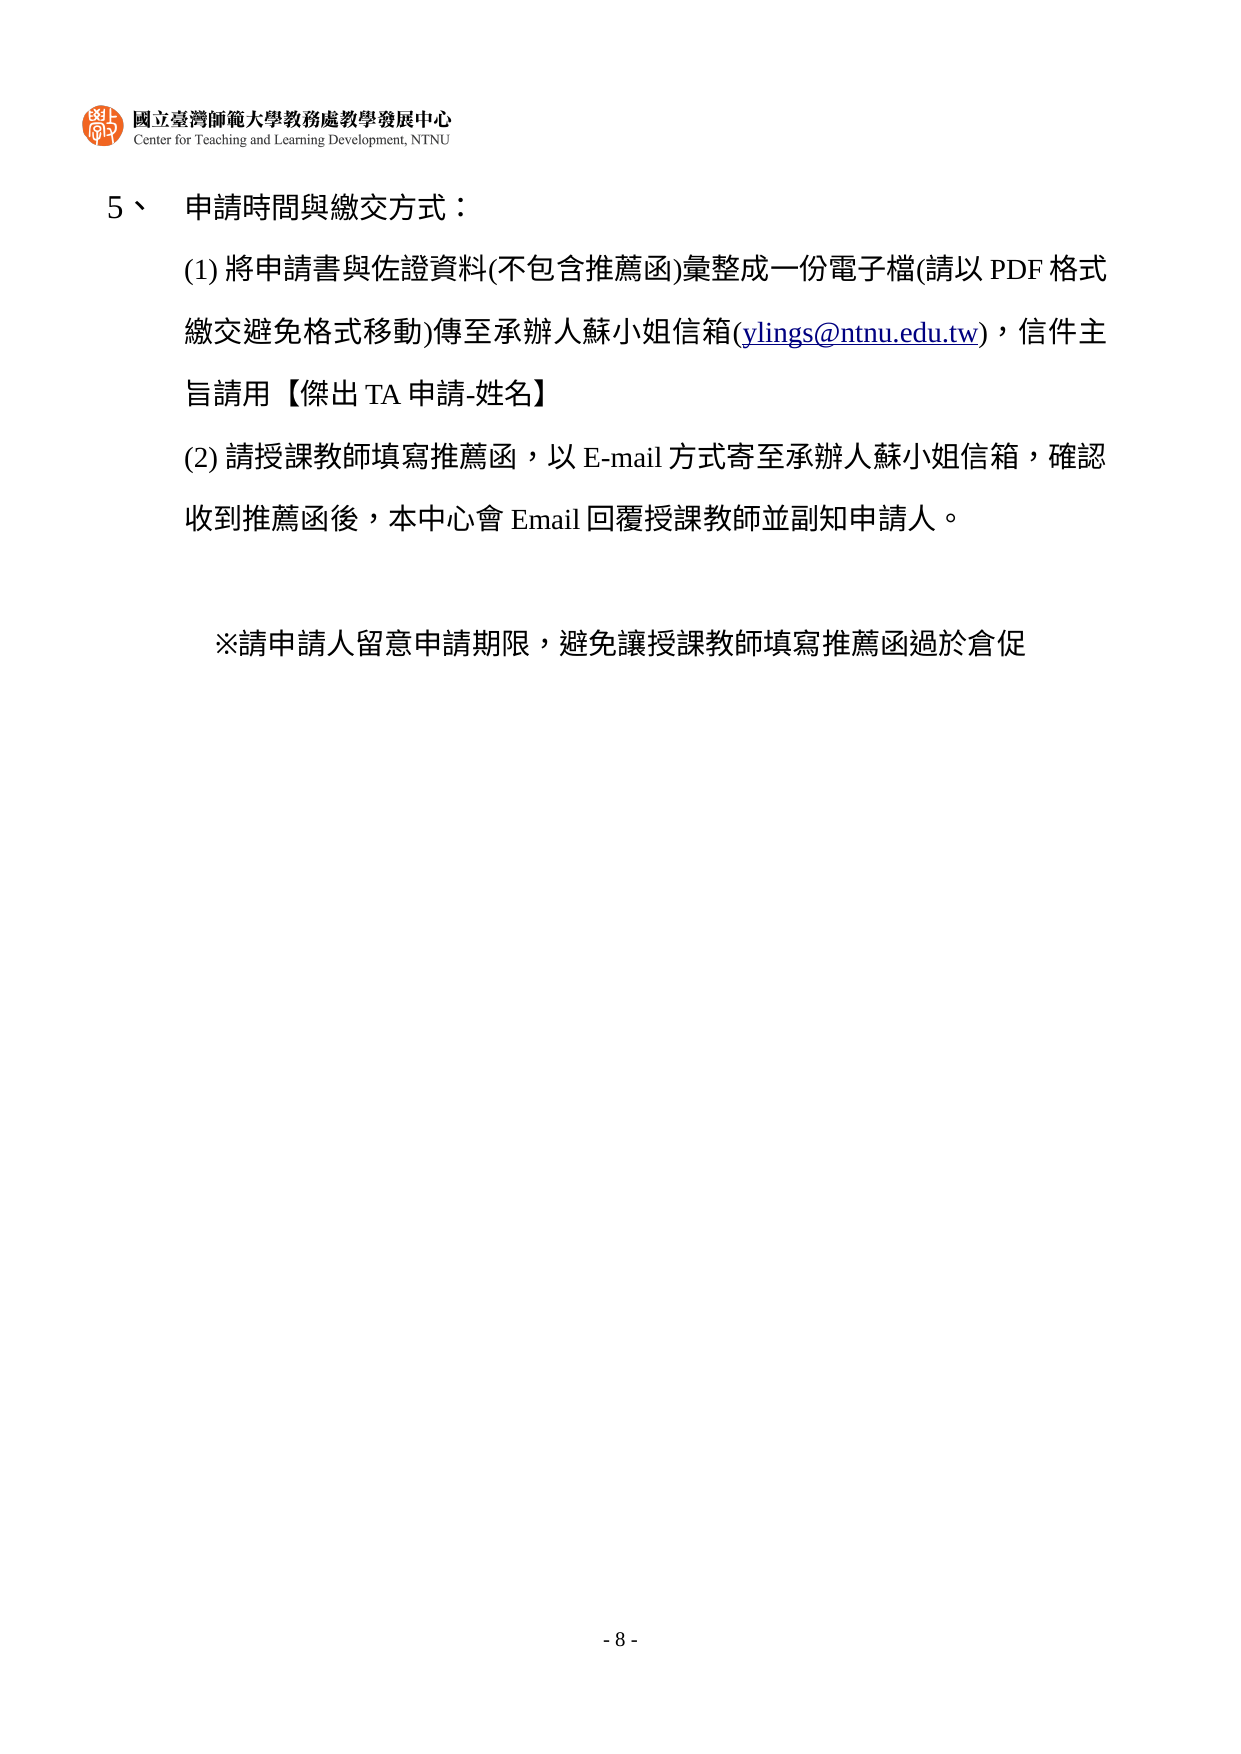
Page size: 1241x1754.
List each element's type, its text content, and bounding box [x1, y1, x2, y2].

text (1) 將申請書與佐證資料(不包含推薦函)彙整成一份電子檔(請以PDF格式繳交避免格式移動)傳至承辦人蘇小姐信箱(ylings@ntnu.edu.tw)，信件主旨請用【傑出TA申請-姓名】 [184, 225, 1107, 413]
list 申請時間與繳交方式： [107, 163, 1107, 225]
text (2) 請授課教師填寫推薦函，以E-mail方式寄至承辦人蘇小姐信箱，確認收到推薦函後，本中心會Email回覆授課教師並副知申請人。 [184, 413, 1107, 538]
text ※請申請人留意申請期限，避免讓授課教師填寫推薦函過於倉促 [133, 600, 1107, 663]
